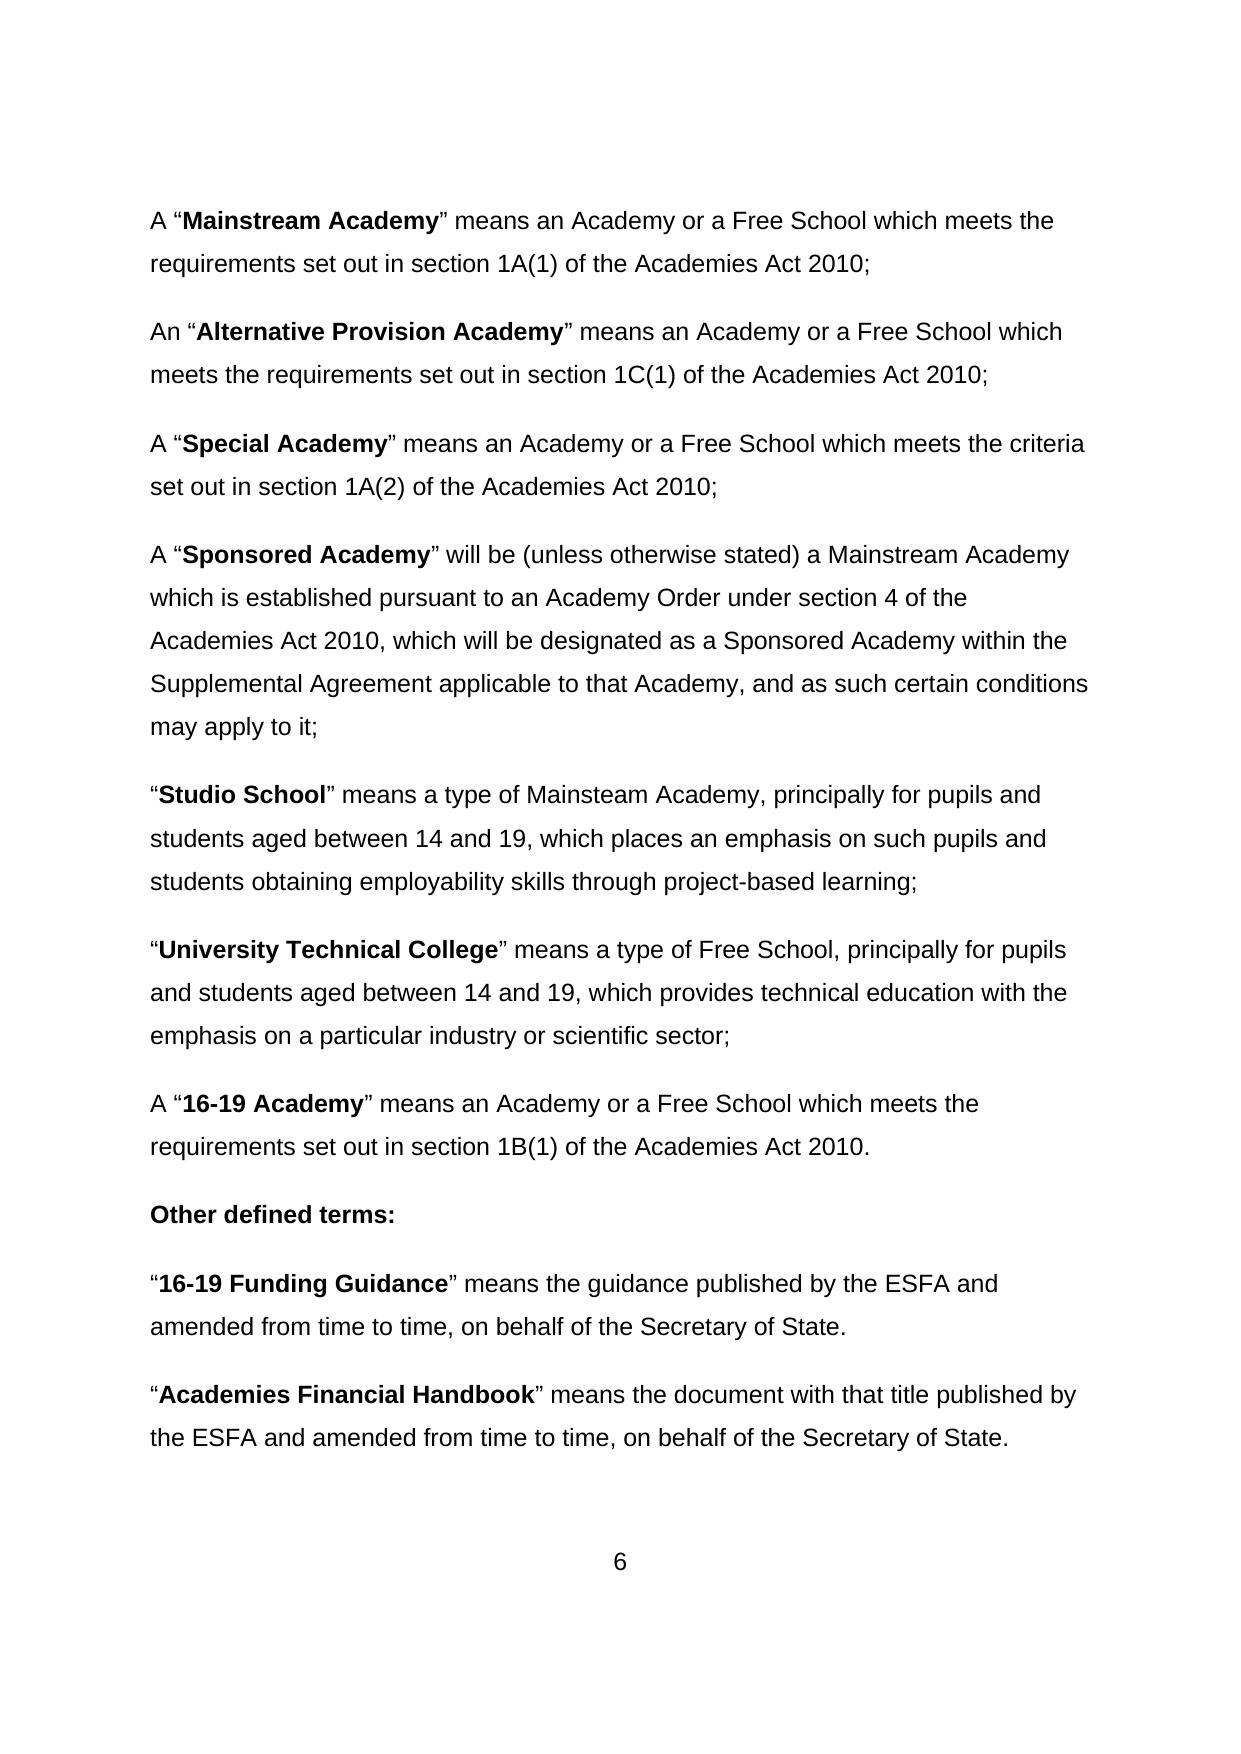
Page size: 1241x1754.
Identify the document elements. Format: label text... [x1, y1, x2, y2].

list “16-19 Funding Guidance” means the guidance published by the ESFA and amended from time to time, on behalf of the Secretary of State. [150, 1268, 1090, 1340]
list “Studio School” means a type of Mainsteam Academy, principally for pupils and students aged between 14 and 19, which places an emphasis on such pupils and students obtaining employability skills through project-based learning; [150, 780, 1090, 895]
list “Academies Financial Handbook” means the document with that title published by the ESFA and amended from time to time, on behalf of the Secretary of State. [150, 1380, 1090, 1452]
list A “16-19 Academy” means an Academy or a Free School which meets the requirements set out in section 1B(1) of the Academies Act 2010. [150, 1089, 1090, 1161]
list A “Special Academy” means an Academy or a Free School which meets the criteria set out in section 1A(2) of the Academies Act 2010; [150, 428, 1090, 500]
list A “Sponsored Academy” will be (unless otherwise stated) a Mainstream Academy which is established pursuant to an Academy Order under section 4 of the Academies Act 2010, which will be designated as a Sponsored Academy within the Supplemental Agreement applicable to that Academy, and as such certain conditions may apply to it; [150, 540, 1090, 741]
list An “Alternative Provision Academy” means an Academy or a Free School which meets the requirements set out in section 1C(1) of the Academies Act 2010; [150, 317, 1090, 389]
list A “Mainstream Academy” means an Academy or a Free School which meets the requirements set out in section 1A(1) of the Academies Act 2010; [150, 206, 1090, 278]
subtitle Other defined terms: [150, 1200, 1090, 1229]
list “University Technical College” means a type of Free School, principally for pupils and students aged between 14 and 19, which provides technical education with the emphasis on a particular industry or scientific sector; [150, 935, 1090, 1050]
